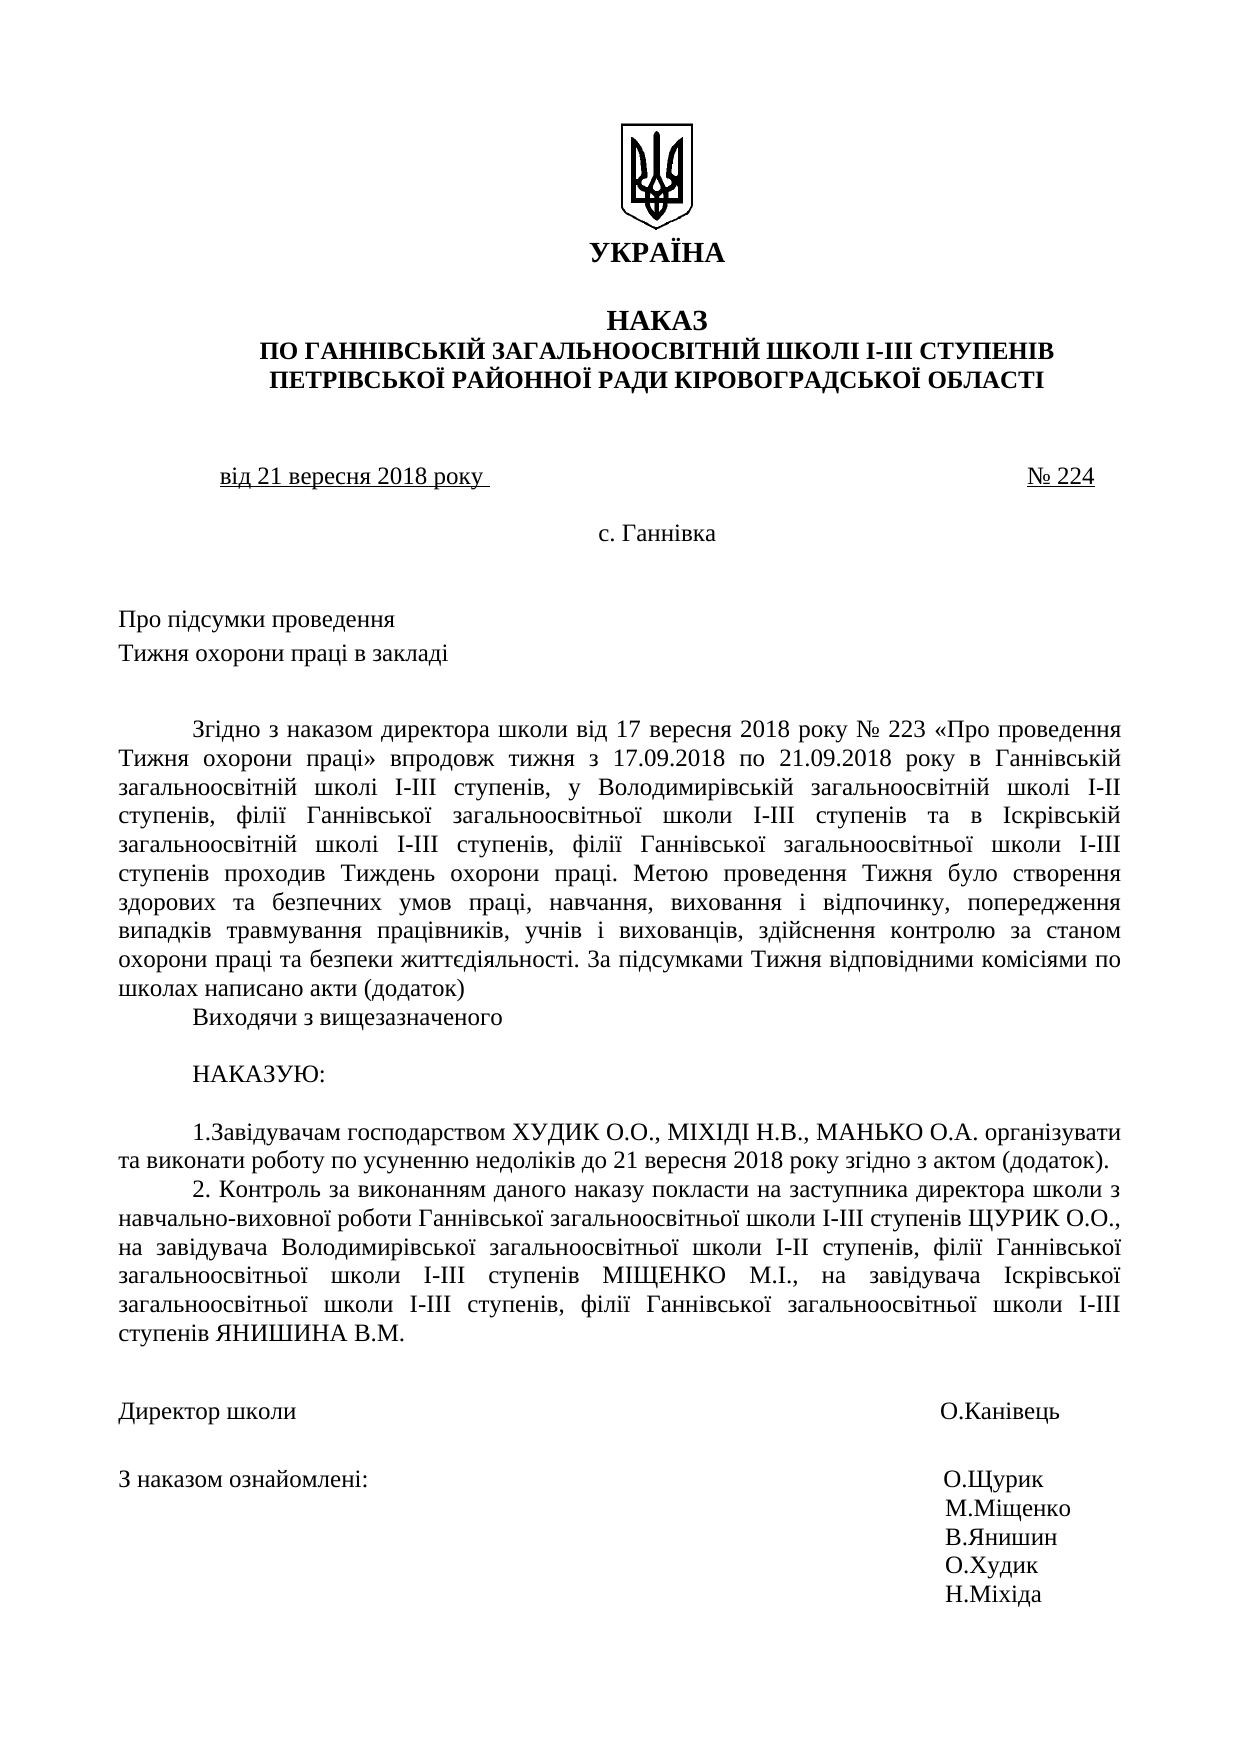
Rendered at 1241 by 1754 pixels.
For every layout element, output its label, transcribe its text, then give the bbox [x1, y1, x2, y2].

text З наказом ознайомлені: О.Щурик [118, 1464, 1122, 1493]
text УКРАЇНА [118, 236, 1122, 269]
text Директор школи О.Канівець [118, 1396, 1122, 1425]
text О.Худик [945, 1550, 1122, 1579]
text ПЕТРІВСЬКОЇ РАЙОННОЇ РАДИ КІРОВОГРАДСЬКОЇ ОБЛАСТІ [118, 365, 1122, 394]
text Про підсумки проведення [118, 604, 1122, 633]
text Згідно з наказом директора школи від 17 вересня 2018 року № 223 «Про проведення Тижня охорони праці» впродовж тижня з 17.09.2018 по 21.09.2018 року в Ганнівській загальноосвітній школі І-ІІІ ступенів, у Володимирівській загальноосвітній школі І-ІІ ступенів, філії Ганнівської загальноосвітньої школи І-ІІІ ступенів та в Іскрівській загальноосвітній школі І-ІІІ ступенів, філії Ганнівської загальноосвітньої школи І-ІІІ ступенів проходив Тиждень охорони праці. Метою проведення Тижня було створення здорових та безпечних умов праці, навчання, виховання і відпочинку, попередження випадків травмування працівників, учнів і вихованців, здійснення контролю за станом охорони праці та безпеки життєдіяльності. 3а підсумками Тижня відповідними комісіями по школах написано акти (додаток) [118, 714, 1122, 1002]
text ПО ГАННІВСЬКІЙ ЗАГАЛЬНООСВІТНІЙ ШКОЛІ І-ІІІ СТУПЕНІВ [118, 336, 1122, 365]
text Виходячи з вищезазначеного [118, 1002, 1122, 1030]
text Н.Міхіда [945, 1579, 1122, 1608]
text М.Міщенко [945, 1493, 1122, 1522]
text НАКАЗУЮ: [118, 1059, 1122, 1088]
text 2. Контроль за виконанням даного наказу покласти на заступника директора школи з навчально-виховної роботи Ганнівської загальноосвітньої школи І-ІІІ ступенів ЩУРИК О.О., на завідувача Володимирівської загальноосвітньої школи І-ІІ ступенів, філії Ганнівської загальноосвітньої школи І-ІІІ ступенів МІЩЕНКО М.І., на завідувача Іскрівської загальноосвітньої школи І-ІІІ ступенів, філії Ганнівської загальноосвітньої школи І-ІІІ ступенів ЯНИШИНА В.М. [118, 1174, 1122, 1347]
text від 21 вересня 2018 року № 224 [118, 461, 1122, 489]
text 1.Завідувачам господарством ХУДИК О.О., МІХІДІ Н.В., МАНЬКО О.А. організувати та виконати роботу по усуненню недоліків до 21 вересня 2018 року згідно з актом (додаток). [118, 1117, 1122, 1174]
text с. Ганнівка [118, 518, 1122, 547]
text В.Янишин [945, 1522, 1122, 1550]
text Тижня охорони праці в закладі [118, 638, 1122, 666]
text НАКАЗ [118, 303, 1122, 336]
